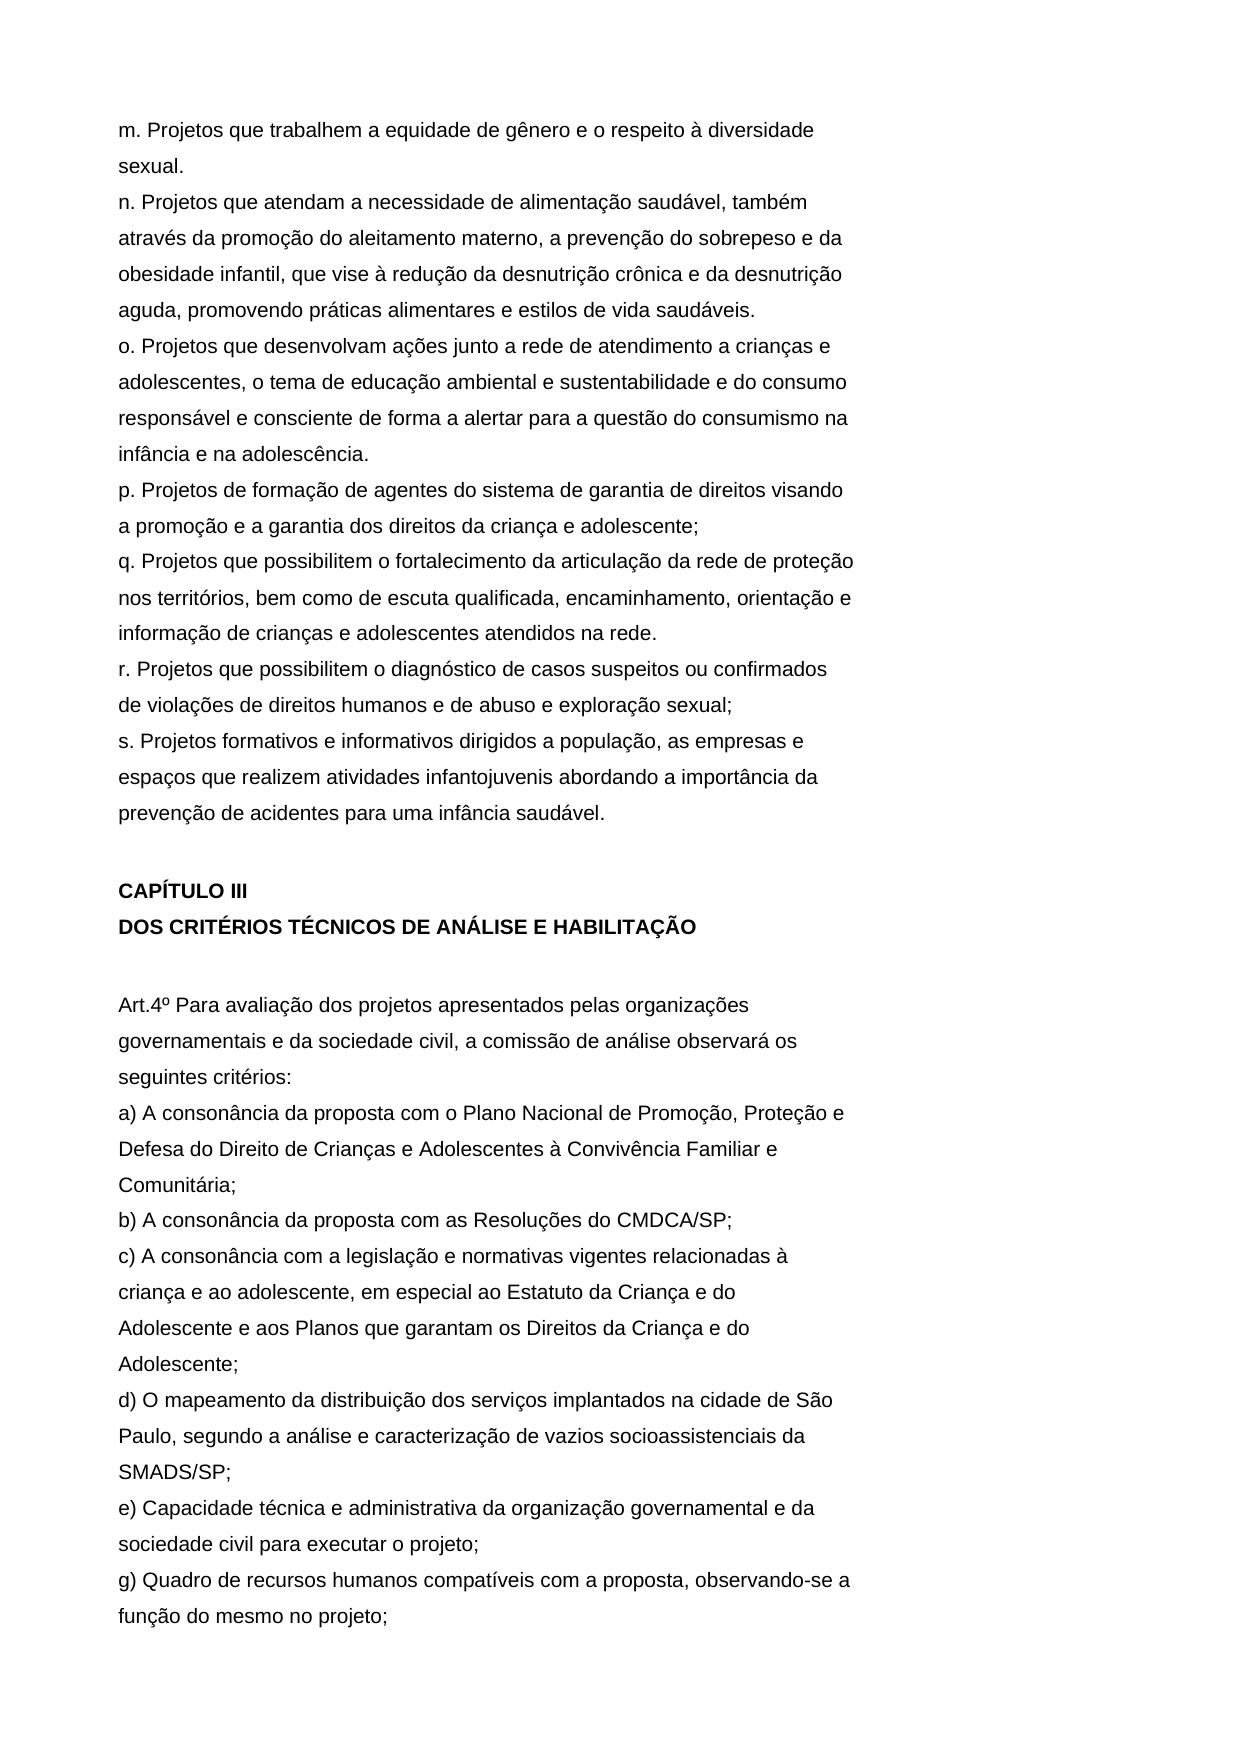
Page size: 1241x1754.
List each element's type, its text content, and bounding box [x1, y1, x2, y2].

text prevenção de acidentes para uma infância saudável. [118, 801, 1122, 825]
text obesidade infantil, que vise à redução da desnutrição crônica e da desnutrição [118, 262, 1122, 286]
text d) O mapeamento da distribuição dos serviços implantados na cidade de São [118, 1388, 1122, 1412]
text de violações de direitos humanos e de abuso e exploração sexual; [118, 693, 1122, 717]
text s. Projetos formativos e informativos dirigidos a população, as empresas e [118, 729, 1122, 753]
text q. Projetos que possibilitem o fortalecimento da articulação da rede de proteção [118, 549, 1122, 573]
text m. Projetos que trabalhem a equidade de gênero e o respeito à diversidade [118, 118, 1122, 142]
text Defesa do Direito de Crianças e Adolescentes à Convivência Familiar e [118, 1136, 1122, 1160]
text e) Capacidade técnica e administrativa da organização governamental e da [118, 1496, 1122, 1520]
text Art.4º Para avaliação dos projetos apresentados pelas organizações [118, 993, 1122, 1017]
text Paulo, segundo a análise e caracterização de vazios socioassistenciais da [118, 1424, 1122, 1448]
text seguintes critérios: [118, 1064, 1122, 1088]
text p. Projetos de formação de agentes do sistema de garantia de direitos visando [118, 477, 1122, 501]
text a) A consonância da proposta com o Plano Nacional de Promoção, Proteção e [118, 1101, 1122, 1124]
text informação de crianças e adolescentes atendidos na rede. [118, 621, 1122, 645]
text g) Quadro de recursos humanos compatíveis com a proposta, observando-se a [118, 1568, 1122, 1592]
text sociedade civil para executar o projeto; [118, 1532, 1122, 1556]
text c) A consonância com a legislação e normativas vigentes relacionadas à [118, 1244, 1122, 1268]
text o. Projetos que desenvolvam ações junto a rede de atendimento a crianças e [118, 334, 1122, 358]
text governamentais e da sociedade civil, a comissão de análise observará os [118, 1029, 1122, 1053]
text SMADS/SP; [118, 1460, 1122, 1484]
text n. Projetos que atendam a necessidade de alimentação saudável, também [118, 190, 1122, 214]
text espaços que realizem atividades infantojuvenis abordando a importância da [118, 765, 1122, 789]
text aguda, promovendo práticas alimentares e estilos de vida saudáveis. [118, 298, 1122, 322]
text Adolescente; [118, 1352, 1122, 1376]
text função do mesmo no projeto; [118, 1604, 1122, 1628]
text sexual. [118, 154, 1122, 178]
text r. Projetos que possibilitem o diagnóstico de casos suspeitos ou confirmados [118, 657, 1122, 681]
text criança e ao adolescente, em especial ao Estatuto da Criança e do [118, 1280, 1122, 1304]
text b) A consonância da proposta com as Resoluções do CMDCA/SP; [118, 1208, 1122, 1232]
text através da promoção do aleitamento materno, a prevenção do sobrepeso e da [118, 226, 1122, 250]
text responsável e consciente de forma a alertar para a questão do consumismo na [118, 406, 1122, 429]
text DOS CRITÉRIOS TÉCNICOS DE ANÁLISE E HABILITAÇÃO [118, 915, 1122, 939]
text adolescentes, o tema de educação ambiental e sustentabilidade e do consumo [118, 370, 1122, 394]
text Comunitária; [118, 1172, 1122, 1196]
text CAPÍTULO III [118, 879, 1122, 903]
text a promoção e a garantia dos direitos da criança e adolescente; [118, 513, 1122, 537]
text nos territórios, bem como de escuta qualificada, encaminhamento, orientação e [118, 585, 1122, 609]
text Adolescente e aos Planos que garantam os Direitos da Criança e do [118, 1316, 1122, 1340]
text infância e na adolescência. [118, 442, 1122, 466]
